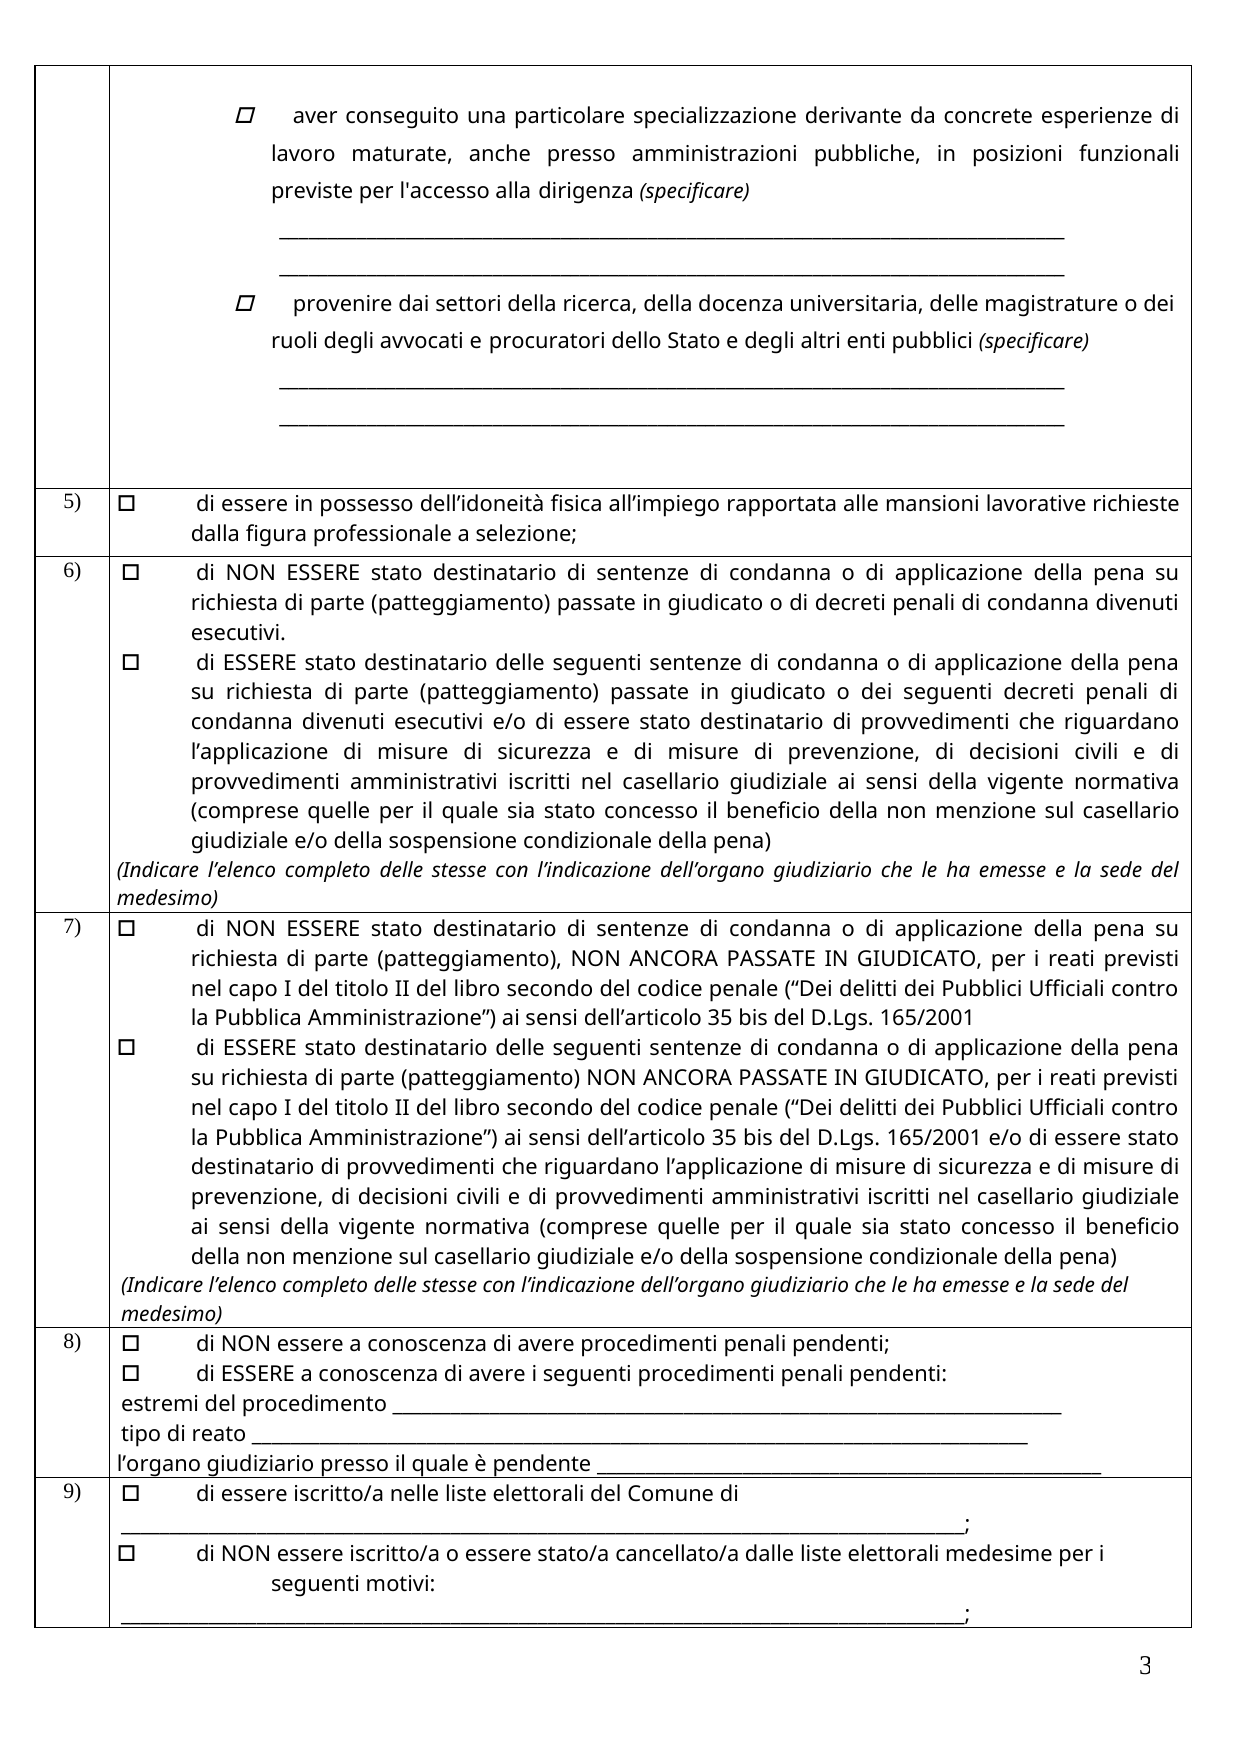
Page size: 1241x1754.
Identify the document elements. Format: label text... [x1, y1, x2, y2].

table_cell 9) [36, 1478, 109, 1627]
table_cell i di essere, inoltre, in possesso di uno degli ulteriori requisiti, sotto indicati, alternativi tra loro:: aver svolto attività in amministrazioni pubbliche ed enti pubblici o privati o in aziende pubbliche o private con esperienza acquisita per almeno un quinquennio in funzioni dirigenziali (specificare): _________________________________________________________________________________ _________________________________________________________________________________ aver conseguito una particolare specializzazione professionale, culturale o scientifica desumibile dalla formazione universitaria e postuniversitaria, nonché da pubblicazioni scientifiche (specificare) _________________________________________________________________________________ _________________________________________________________________________________ aver conseguito una particolare specializzazione derivante da concrete esperienze di lavoro maturate, anche presso amministrazioni pubbliche, in posizioni funzionali previste per l'accesso alla dirigenza (specificare) _________________________________________________________________________________ _________________________________________________________________________________ provenire dai settori della ricerca, della docenza universitaria, delle magistrature o dei ruoli degli avvocati e procuratori dello Stato e degli altri enti pubblici (specificare) _________________________________________________________________________________ _________________________________________________________________________________ [110, 66, 1191, 487]
table_cell di essere iscritto/a nelle liste elettorali del Comune di _______________________________________________________________________________________; di NON essere iscritto/a o essere stato/a cancellato/a dalle liste elettorali medesime per i seguenti motivi: _______________________________________________________________________________________; [110, 1478, 1191, 1627]
table_cell 8) [36, 1328, 109, 1477]
table_cell di NON ESSERE stato destinatario di sentenze di condanna o di applicazione della pena su richiesta di parte (patteggiamento), NON ANCORA PASSATE IN GIUDICATO, per i reati previsti nel capo I del titolo II del libro secondo del codice penale (“Dei delitti dei Pubblici Ufficiali contro la Pubblica Amministrazione”) ai sensi dell’articolo 35 bis del D.Lgs. 165/2001 di ESSERE stato destinatario delle seguenti sentenze di condanna o di applicazione della pena su richiesta di parte (patteggiamento) NON ANCORA PASSATE IN GIUDICATO, per i reati previsti nel capo I del titolo II del libro secondo del codice penale (“Dei delitti dei Pubblici Ufficiali contro la Pubblica Amministrazione”) ai sensi dell’articolo 35 bis del D.Lgs. 165/2001 e/o di essere stato destinatario di provvedimenti che riguardano l’applicazione di misure di sicurezza e di misure di prevenzione, di decisioni civili e di provvedimenti amministrativi iscritti nel casellario giudiziale ai sensi della vigente normativa (comprese quelle per il quale sia stato concesso il beneficio della non menzione sul casellario giudiziale e/o della sospensione condizionale della pena) (Indicare l’elenco completo delle stesse con l’indicazione dell’organo giudiziario che le ha emesse e la sede del medesimo) [110, 913, 1191, 1327]
table_cell [36, 66, 109, 487]
table_cell 7) [36, 913, 109, 1327]
table_cell 6) [36, 557, 109, 912]
table_cell 5) [36, 489, 109, 556]
table_cell di NON ESSERE stato destinatario di sentenze di condanna o di applicazione della pena su richiesta di parte (patteggiamento) passate in giudicato o di decreti penali di condanna divenuti esecutivi. di ESSERE stato destinatario delle seguenti sentenze di condanna o di applicazione della pena su richiesta di parte (patteggiamento) passate in giudicato o dei seguenti decreti penali di condanna divenuti esecutivi e/o di essere stato destinatario di provvedimenti che riguardano l’applicazione di misure di sicurezza e di misure di prevenzione, di decisioni civili e di provvedimenti amministrativi iscritti nel casellario giudiziale ai sensi della vigente normativa (comprese quelle per il quale sia stato concesso il beneficio della non menzione sul casellario giudiziale e/o della sospensione condizionale della pena) (Indicare l’elenco completo delle stesse con l’indicazione dell’organo giudiziario che le ha emesse e la sede del medesimo) [110, 557, 1191, 912]
table_cell di NON essere a conoscenza di avere procedimenti penali pendenti; di ESSERE a conoscenza di avere i seguenti procedimenti penali pendenti: estremi del procedimento _____________________________________________________________________ tipo di reato ________________________________________________________________________________ l’organo giudiziario presso il quale è pendente ____________________________________________________ [110, 1328, 1191, 1477]
table_cell di essere in possesso dell’idoneità fisica all’impiego rapportata alle mansioni lavorative richieste dalla figura professionale a selezione; [110, 489, 1191, 556]
